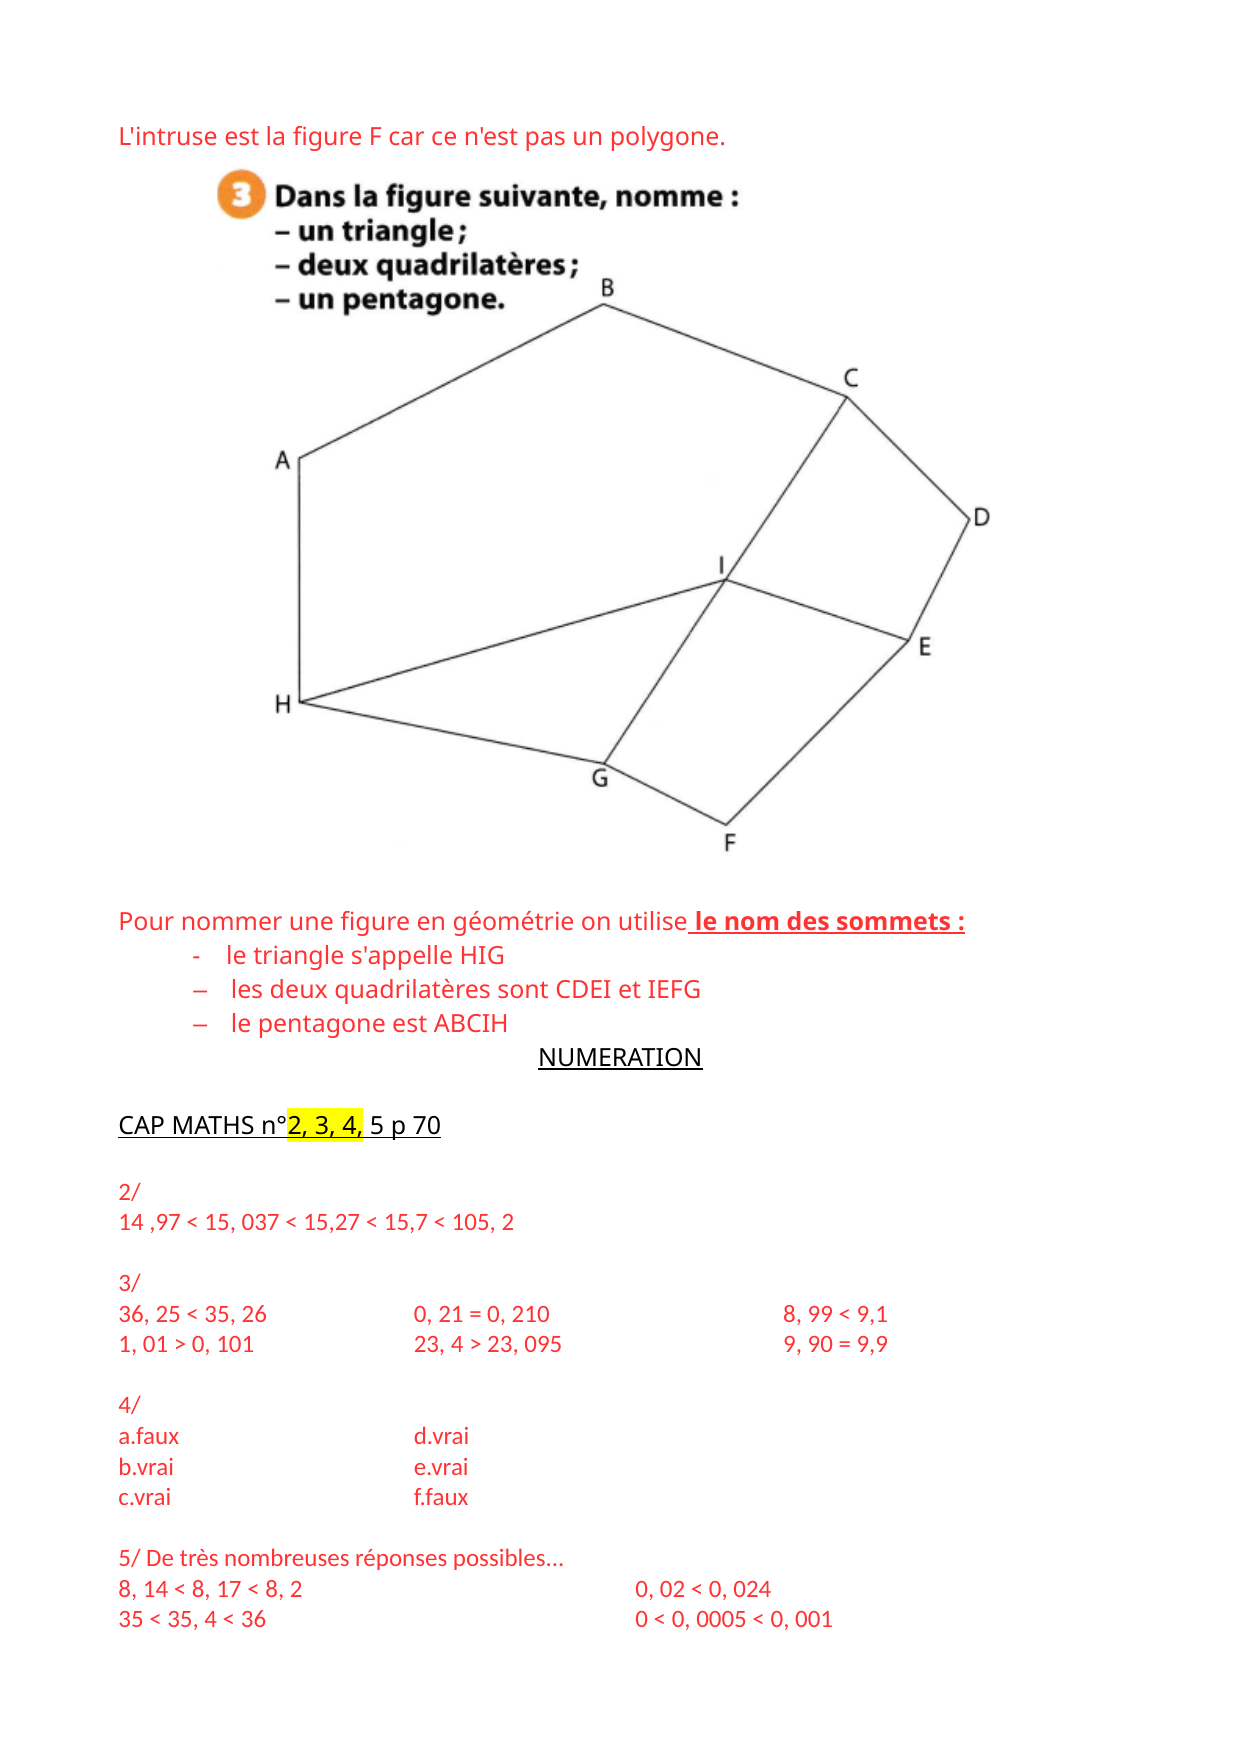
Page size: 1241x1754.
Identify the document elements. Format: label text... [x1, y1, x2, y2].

text 35 < 35, 4 < 36 0 < 0, 0005 < 0, 001 [118, 1603, 1122, 1634]
text 8, 14 < 8, 17 < 8, 2 0, 02 < 0, 024 [118, 1573, 1122, 1603]
text 2/ [118, 1176, 1122, 1206]
text NUMERATION [118, 1040, 1122, 1074]
text 5/ De très nombreuses réponses possibles... [118, 1542, 1122, 1573]
text L'intruse est la figure F car ce n'est pas un polygone. [118, 118, 1122, 152]
picture [217, 152, 1024, 870]
text b.vrai e.vrai [118, 1451, 1122, 1481]
text a.faux d.vrai [118, 1420, 1122, 1451]
text c.vrai f.faux [118, 1481, 1122, 1512]
text 14 ,97 < 15, 037 < 15,27 < 15,7 < 105, 2 [118, 1206, 1122, 1237]
text - le triangle s'appelle HIG [118, 937, 1122, 972]
list les deux quadrilatères sont CDEI et IEFG [193, 972, 1122, 1006]
text CAP MATHS n°2, 3, 4, 5 p 70 [118, 1108, 1122, 1142]
text 3/ [118, 1267, 1122, 1298]
list le pentagone est ABCIH [193, 1006, 1122, 1040]
text Pour nommer une figure en géométrie on utilise le nom des sommets : [118, 903, 1122, 937]
text 1, 01 > 0, 101 23, 4 > 23, 095 9, 90 = 9,9 [118, 1328, 1122, 1359]
text 36, 25 < 35, 26 0, 21 = 0, 210 8, 99 < 9,1 [118, 1298, 1122, 1328]
text 4/ [118, 1389, 1122, 1420]
